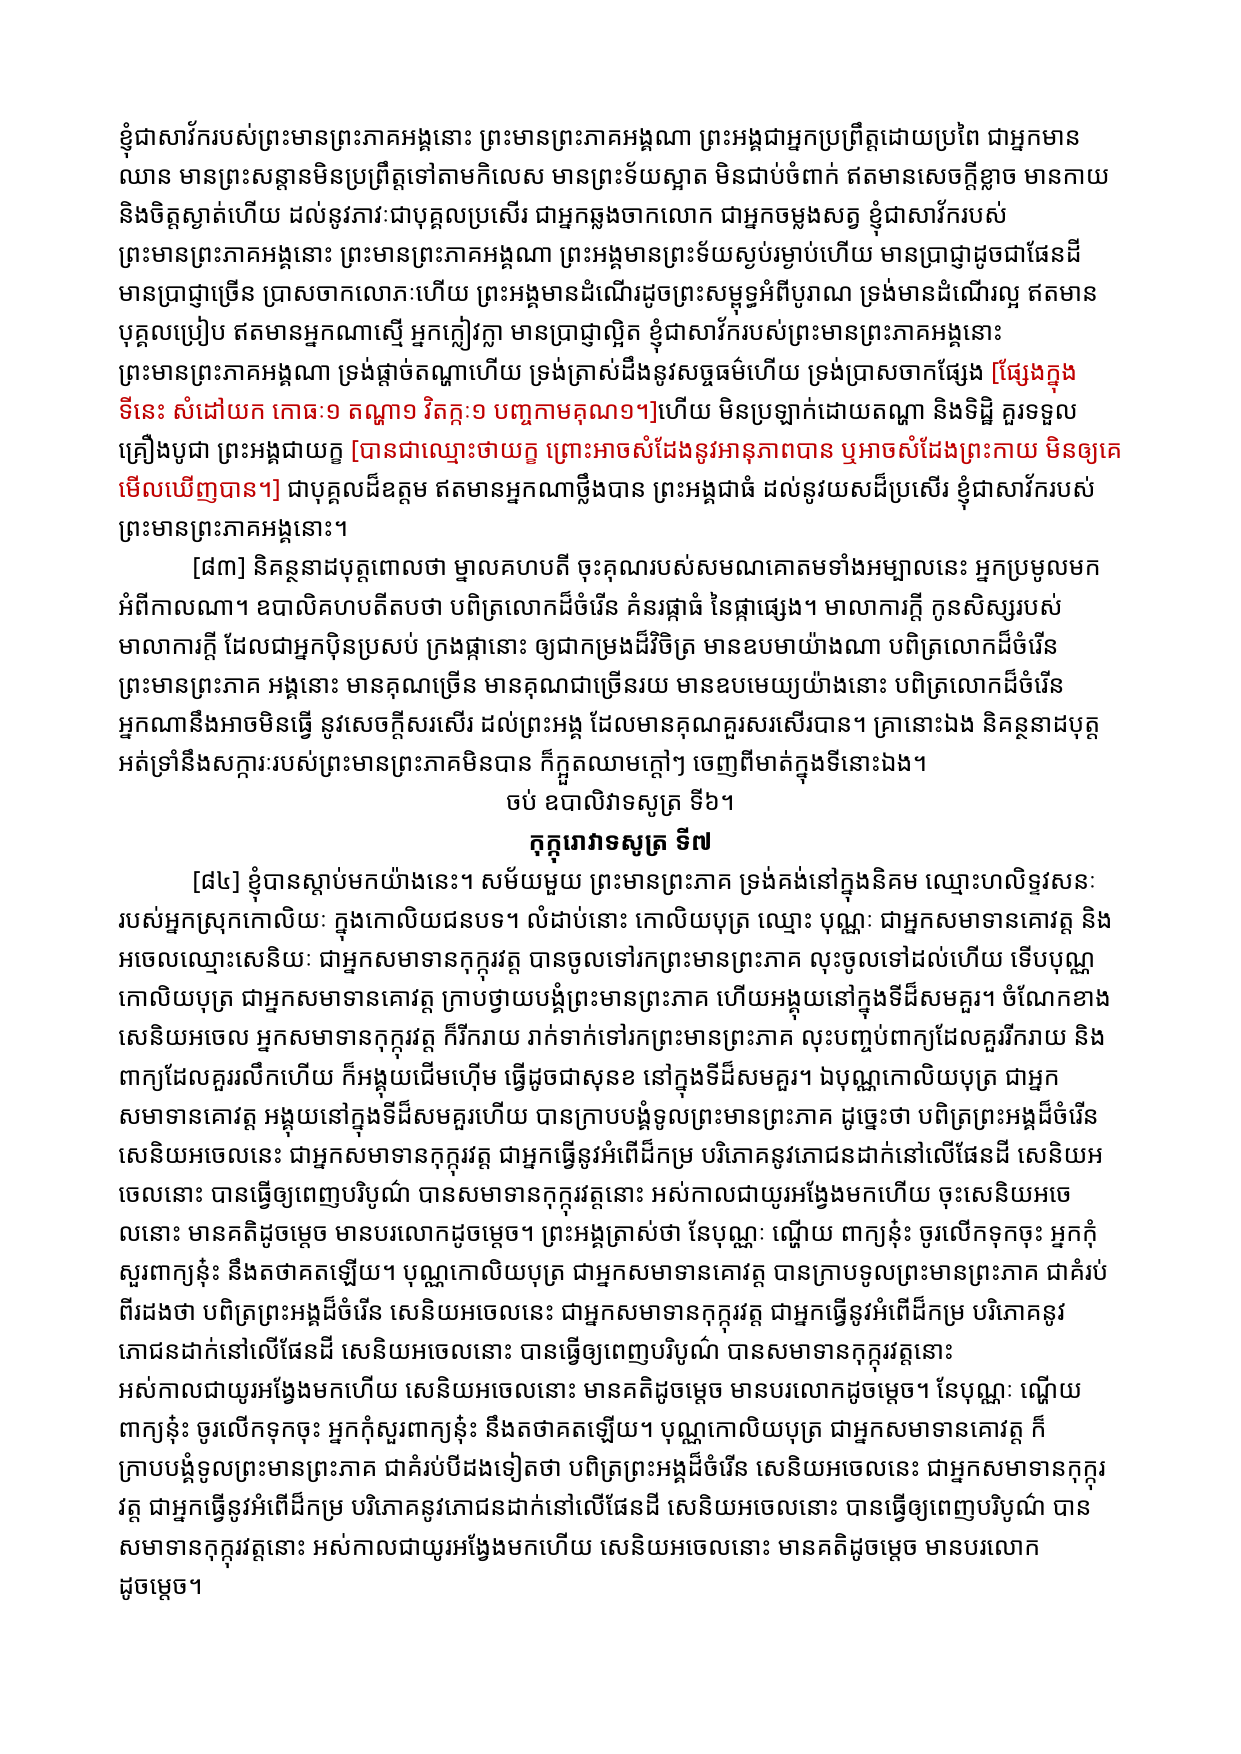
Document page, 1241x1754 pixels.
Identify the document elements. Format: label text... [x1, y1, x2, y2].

text [៨៣] និគន្ថនាដបុត្តពោលថា ម្នាលគហបតី ចុះគុណរបស់សមណគោតម​ទាំង​អម្បាលនេះ អ្នកប្រមូលមកអំពីកាលណា។ ឧបាលិគហបតីតបថា បពិត្រលោកដ៏ចំរើន គំនរផ្កាធំ នៃផ្កាផ្សេង។ មាលាការក្តី កូនសិស្សរបស់មាលាការក្តី ដែលជាអ្នកប៉ិន​ប្រសប់ ក្រងផ្កានោះ ឲ្យជាកម្រងដ៏វិចិត្រ មានឧបមាយ៉ាងណា បពិត្រលោកដ៏ចំរើន ព្រះមានព្រះភាគ អង្គនោះ មានគុណច្រើន មានគុណជាច្រើនរយ មានឧបមេយ្យ​យ៉ាង​នោះ បពិត្រលោកដ៏ចំរើន អ្នកណានឹង​អាចមិនធ្វើ នូវសេចក្តី​សរសើរ ដល់ព្រះអង្គ ដែលមានគុណ​គួរសរសើរបាន។ គ្រានោះឯង និគន្ថនាដបុត្ត អត់ទ្រាំនឹងសក្ការៈរបស់​ព្រះមានព្រះភាគមិនបាន ក៏ក្អួតឈាមក្តៅៗ ចេញពីមាត់ក្នុងទីនោះឯង។ [118, 549, 1122, 779]
text [៨២] កាលដែលនិគន្ថនាដបុត្តពោលយ៉ាងនេះហើយ ឧបាលិគហបតី ក៏ក្រោកចាក​អាសនៈ ធ្វើសំពត់បង់ក ឆៀងស្មាម្ខាង ប្រណមអញ្ជលីឆ្ពោះទៅរក​ព្រះមានព្រះភាគ ហើយនិយាយដូច្នេះ នឹងនិគន្ថនាដបុត្តថា បពិត្រលោកដ៏ចំរើន បើដូច្នោះ លោកចូរស្តាប់ ខ្ញុំជាសាវ័ករបស់ព្រះមានព្រះភាគណា ដែលមានប្រាជ្ញា​ខ្ជាប់ខ្ជួន មានមោហៈទៅប្រាសហើយ មានបង្គោលបាក់បែកហើយ បានឈ្នះមារ [សំដៅយកមច្ចុមារ កិលេសមារ ទេវបុត្តមារ។] ហើយ ឥតមានសេចក្តីទុក្ខ [សំដៅយក​កិលេសទុក្ខ និងវិបាកទុក្ខ។] មានព្រះទ័យស្មើល្អ មានសីលដ៏ចំរើន មានប្រាជ្ញាល្អ បានឆ្លង​នូវវិសមធម៌ [សំដៅយករាគាទិក្កិលេស។] ប្រាសចាកមន្ទិល ខ្ញុំជាសាវ័ករបស់​ព្រះមានព្រះភាគ​អង្គនោះ ព្រះមានព្រះភាគអង្គណា ព្រះអង្គឥតមានសេចក្តីសង្ស័យ មានព្រះទ័យស្រស់ស្រាយ មានអាមិសៈក្នុងលោក ខ្ជាក់ចោលហើយ មានព្រះទ័យ​រីករាយ មានសមណធម៌ធ្វើស្រេចហើយ ជាមនុស្សមានសរីរៈតាំងនៅក្នុងទីបំផុត ជានរជាត រកបុគ្គលប្រៀបគ្មាន ប្រាសចាកធូលី គឺកិលេស ខ្ញុំជាសាវ័ក របស់ព្រះមានព្រះភាគអង្គនោះ ព្រះមានព្រះភាគអង្គណា ឥតមានសេចក្តីសង្ស័យ ជាអ្នក​ឈ្លាសវៃ ព្រះអង្គជាអ្នកដឹកនាំសត្វ ជាសារថីដ៏ប្រសើរ ជាបុគ្គលប្រសើរ រកអ្នកណា​ស្មើគ្មាន មានធម៌ដ៏រុងរឿង ឥតមានកង្ខា ជាអ្នកធ្វើពន្លឺ ផ្តាច់បង់នូវមានះហើយ មានព្យាយាម ខ្ញុំជាសាវ័ករបស់ព្រះមានព្រះភាគអង្គនោះ ព្រះមានព្រះភាគអង្គណា ព្រះអង្គប្រសើរ មានគុណប្រមាណមិនបាន ប្រកបដោយគុណដ៏ជ្រាលជ្រៅ ដល់នូវ​សេចក្តីដឹង ធ្វើនូវសេចក្តី​ក្សេម ប្រកបដោយប្រាជ្ញា ទ្រង់ឋិតនៅក្នុងធម៌ ទ្រង់សង្រួម​ដោយប្រពៃ ទ្រង់កន្លងបង់នូវកិលេស ជាគ្រឿងជាប់នៅ ទ្រង់រួចចាកគ្រឿងសៅហ្មង ខ្ញុំជាសាវ័ករបស់ព្រះមានព្រះភាគអង្គនោះ ព្រះមានព្រះភាគអង្គណា ព្រះអង្គប្រសើរ ទ្រង់មានសេនាសនៈស្ងាត់ មានសំយោជនៈអស់ហើយ មានព្រះទ័យ​រួចស្រឡះ​ ចាក​កិលេស មានប្រាជ្ញាជាគ្រឿង​ប្រឹក្សា ទ្រង់​ប្រកបដោយសេចក្តីដឹង មានទង់ គឺមានះ​ដាក់ចុះហើយ ប្រាសចាករាគៈហើយ ទ្រង់ទូន្មានឥន្ទ្រិយហើយ មិនមានធម៌ជាគ្រឿង​ធ្វើសត្វឲ្យយឺតយូរ ខ្ញុំជាសាវ័ករបស់ព្រះមានព្រះភាគអង្គនោះ ព្រះមានព្រះភាគអង្គណា ព្រះអង្គជាឥសីទី៧ [បានជាហៅថា ឥសី ព្រោះព្រះអង្គស្វែងរកគុណធម៌ រាប់តាំងពី​ព្រះពុទ្ធវិបស្សីមក ជាគំរប់៧នឹងព្រះអង្គ។] មិនកុហក មានត្រៃវិជ្ជា ជាសត្វដ៏ប្រសើរ ទ្រង់លាងកិលេសអស់ហើយ ឈ្លាសវៃក្នុងបទគាថា ទ្រង់រម្ងាប់សេចក្តីក្រវល់ក្រវាយ​ហើយ ទ្រង់មានសេចក្តីដឹងដ៏វិសេស ទ្រង់ប្រទាន​ធម៌មុនជនទាំងពួង ជាអ្នកអង់អាច ខ្ញុំជាសាវ័ករបស់ព្រះមានព្រះភាគអង្គនោះ ព្រះមានព្រះភាគអង្គណា ព្រះអង្គជា​ព្រះអរិយៈ មានព្រះទ័យចំរើនហើយ ដល់នូវគុណដែលគួរដល់ ទ្រង់សំដែង​នូវសេចក្តី​ជាក់ច្បាស់ ទ្រង់មានព្រះស្មារតី ទ្រង់មានប្រាជ្ញា ជាគ្រឿងឃើញច្បាស់ មានព្រះទ័យ​មិនបានទន់ទៅ មានព្រះទ័យមិនប្រព្រឹត្តទៅក្នុងកិលេស មានព្រះទ័យមិនញាប់ញ័រ ទ្រង់ដល់នូវការស្ទាត់ ខ្ញុំជាសាវ័ករបស់ព្រះមានព្រះភាគអង្គនោះ ព្រះមានព្រះភាគអង្គណា ព្រះអង្គជាអ្នកប្រព្រឹត្តដោយប្រពៃ ជាអ្នក​មានឈាន មានព្រះ​សន្តានមិនប្រព្រឹត្តទៅតាមកិលេស មានព្រះទ័យស្អាត មិនជាប់ចំពាក់ ឥតមានសេចក្តី​ខ្លាច មានកាយនិងចិត្តស្ងាត់ហើយ ដល់នូវភាវៈជាបុគ្គលប្រសើរ ជាអ្នកឆ្លងចាកលោក ជាអ្នកចម្លងសត្វ ខ្ញុំជាសាវ័ករបស់ព្រះមានព្រះភាគអង្គនោះ ព្រះមានព្រះភាគអង្គណា ព្រះអង្គមានព្រះទ័យស្ងប់រម្ងាប់ហើយ មានប្រាជ្ញាដូចជាផែនដី មានប្រាជ្ញាច្រើន ប្រាសចាក​លោភៈហើយ ព្រះអង្គមានដំណើរដូចព្រះសម្ពុទ្ធអំពីបូរាណ ទ្រង់មានដំណើរល្អ ឥតមាន​បុគ្គលប្រៀប ឥតមានអ្នកណាស្មើ អ្នកក្លៀវក្លា មានប្រាជ្ញាល្អិត ខ្ញុំជាសាវ័ករបស់ព្រះមានព្រះភាគអង្គនោះ ព្រះមានព្រះភាគអង្គណា ទ្រង់​ផ្តាច់តណ្ហា​ហើយ ទ្រង់ត្រាស់ដឹងនូវសច្ចធម៌ហើយ ទ្រង់ប្រាសចាកផ្សែង [ផ្សែងក្នុងទីនេះ សំដៅយក កោធៈ១ តណ្ហា១ វិតក្កៈ១ បញ្ចកាមគុណ១។]ហើយ មិនប្រឡាក់ដោយតណ្ហា និងទិដ្ឋិ គួរ​ទទួលគ្រឿងបូជា ព្រះអង្គជាយក្ខ [បានជាឈ្មោះថាយក្ខ ព្រោះអាចសំដែង​នូវអានុភាព​បាន ឬអាចសំដែង​ព្រះកាយ មិនឲ្យគេមើលឃើញបាន។] ជាបុគ្គលដ៏ឧត្តម ឥតមានអ្នក​ណាថ្លឹងបាន ព្រះអង្គជាធំ ដល់នូវយសដ៏ប្រសើរ ខ្ញុំជាសាវ័ករបស់ព្រះមានព្រះភាគអង្គនោះ។ [118, 118, 1122, 544]
text ចប់ ឧបាលិវាទសូត្រ ទី៦។ [118, 784, 1122, 818]
text កុក្កុរោវាទសូត្រ ទី៧ [118, 823, 1122, 857]
text [៨៤] ខ្ញុំបានស្តាប់មកយ៉ាងនេះ។ សម័យមួយ ព្រះមានព្រះភាគ ទ្រង់គង់នៅក្នុង​និគម ឈ្មោះហលិទ្ទវសនៈ របស់អ្នកស្រុក​កោលិយៈ ក្នុងកោលិយជនបទ។ លំដាប់នោះ កោលិយបុត្រ ឈ្មោះ​ បុណ្ណៈ ជាអ្នកសមាទាន​គោវត្ត និងអចេលឈ្មោះសេនិយៈ ជាអ្នក​សមាទានកុក្កុរវត្ត បានចូលទៅរកព្រះមានព្រះភាគ លុះចូលទៅដល់ហើយ ទើបបុណ្ណ​កោលិយបុត្រ ជាអ្នកសមាទានគោវត្ត ក្រាបថ្វាយបង្គំ​ព្រះមានព្រះភាគ ហើយ​អង្គុយនៅក្នុងទីដ៏សមគួរ។ ចំណែកខាង​សេនិយអចេល អ្នកសមាទានកុក្កុរវត្ត ក៏រីករាយ​ រាក់ទាក់ទៅរកព្រះមានព្រះភាគ លុះបញ្ចប់ពាក្យដែលគួររីករាយ និងពាក្យដែលគួរ​រលឹក​ហើយ ក៏អង្គុយជើមហ៊ើម ធ្វើដូចជាសុនខ នៅក្នុងទីដ៏សមគួរ។ ឯបុណ្ណកោលិយបុត្រ ជាអ្នកសមាទានគោវត្ត អង្គុយនៅក្នុងទីដ៏សមគួរហើយ បានក្រាបបង្គំទូល​ព្រះមានព្រះភាគ ដូច្នេះថា បពិត្រព្រះអង្គដ៏ចំរើន សេនិយអចេលនេះ ជាអ្នកសមាទាន​កុក្កុរវត្ត ជាអ្នកធ្វើនូវអំពើដ៏កម្រ បរិភោគនូវ​ភោជន​ដាក់នៅលើផែនដី សេនិយអចេល​នោះ បានធ្វើឲ្យពេញបរិបូណ៌ បានសមាទានកុក្កុរវត្តនោះ អស់កាលជាយូរអង្វែង​មកហើយ ចុះសេនិយអចេលនោះ មានគតិដូចម្តេច មានបរលោកដូចម្តេច។ ព្រះអង្គ​ត្រាស់ថា នែបុណ្ណៈ ណ្ហើយ ពាក្យនុ៎ះ ចូរលើកទុកចុះ អ្នកកុំសួរ​ពាក្យនុ៎ះ នឹងតថាគត​ឡើយ។ បុណ្ណកោលិយបុត្រ ជាអ្នកសមាទានគោវត្ត បានក្រាបទូលព្រះមានព្រះភាគ ជាគំរប់ពីរដងថា បពិត្រព្រះអង្គដ៏ចំរើន សេនិយអចេលនេះ ជាអ្នកសមាទាន​កុក្កុរវត្ត ជាអ្នកធ្វើនូវអំពើដ៏កម្រ បរិភោគនូវ​ភោជន​ដាក់នៅលើផែនដី សេនិយអចេល​នោះ បាន​ធ្វើ​ឲ្យពេញបរិបូណ៌ បានសមាទានកុក្កុរវត្តនោះ អស់កាលជាយូរអង្វែង​មកហើយ សេនិយអចេលនោះ មានគតិដូចម្តេច មានបរលោកដូចម្តេច។ នែបុណ្ណៈ ណ្ហើយ ពាក្យនុ៎ះ ចូរលើកទុកចុះ អ្នកកុំសួរ​ពាក្យនុ៎ះ នឹងតថាគត​ឡើយ។ បុណ្ណកោលិយបុត្រ ជាអ្នកសមាទានគោវត្ត ក៏ក្រាបបង្គំទូលព្រះមានព្រះភាគ ជាគំរប់បីដងទៀតថា បពិត្រព្រះអង្គដ៏ចំរើន សេនិយអចេលនេះ ជាអ្នកសមាទាន​កុក្កុរវត្ត ជាអ្នកធ្វើនូវ​អំពើ​ដ៏កម្រ បរិភោគនូវ​ភោជន​ដាក់នៅលើផែនដី សេនិយអចេល​នោះ បានធ្វើឲ្យពេញ​បរិបូណ៌ បានសមាទានកុក្កុរវត្តនោះ អស់កាលជាយូរអង្វែង​មកហើយ សេនិយ​អចេល​នោះ មានគតិដូចម្តេច មានបរលោកដូចម្តេច។ [118, 862, 1122, 1601]
